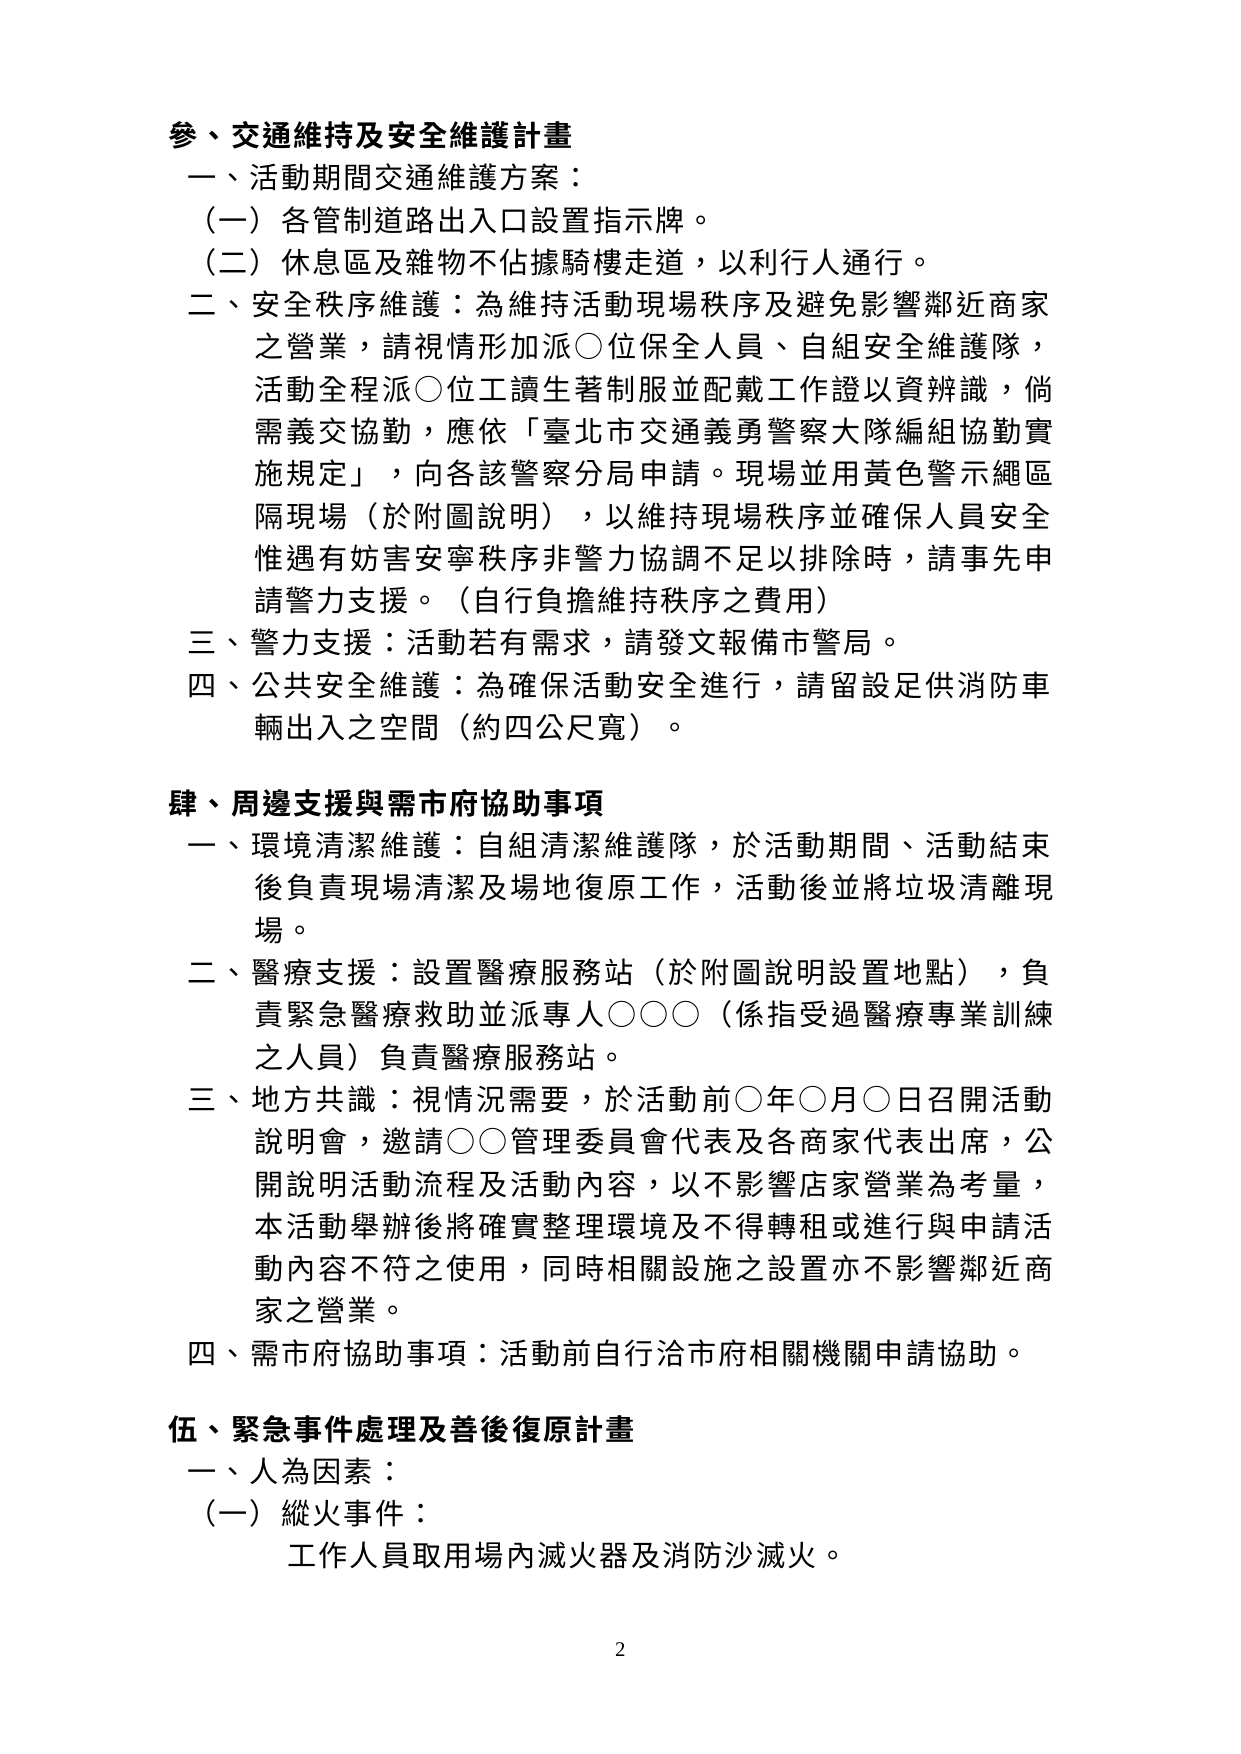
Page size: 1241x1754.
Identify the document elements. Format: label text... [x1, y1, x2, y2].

text （一）各管制道路出入口設置指示牌。 [187, 197, 1053, 239]
text 肆、周邊支援與需市府協助事項 [168, 781, 1053, 823]
text 一、環境清潔維護：自組清潔維護隊，於活動期間、活動結束後負責現場清潔及場地復原工作，活動後並將垃圾清離現場。 [187, 823, 1053, 950]
text （二）休息區及雜物不佔據騎樓走道，以利行人通行。 [187, 239, 1053, 282]
text 四、需市府協助事項：活動前自行洽市府相關機關申請協助。 [187, 1330, 1053, 1373]
text （一）縱火事件： [187, 1491, 1053, 1533]
text 三、警力支援：活動若有需求，請發文報備市警局。 [187, 620, 1053, 662]
text 伍、緊急事件處理及善後復原計畫 [168, 1406, 1053, 1448]
text 一、人為因素： [187, 1448, 1053, 1491]
text 四、公共安全維護：為確保活動安全進行，請留設足供消防車輛出入之空間（約四公尺寬）。 [187, 662, 1053, 747]
text 二、醫療支援：設置醫療服務站（於附圖說明設置地點），負責緊急醫療救助並派專人○○○（係指受過醫療專業訓練之人員）負責醫療服務站。 [187, 950, 1053, 1077]
text 二、安全秩序維護：為維持活動現場秩序及避免影響鄰近商家之營業，請視情形加派○位保全人員、自組安全維護隊，活動全程派○位工讀生著制服並配戴工作證以資辨識，倘需義交協勤，應依「臺北市交通義勇警察大隊編組協勤實施規定」，向各該警察分局申請。現場並用黃色警示繩區隔現場（於附圖說明），以維持現場秩序並確保人員安全，惟遇有妨害安寧秩序非警力協調不足以排除時，請事先申請警力支援。（自行負擔維持秩序之費用） [187, 282, 1053, 620]
text 參、交通維持及安全維護計畫 [168, 113, 1053, 155]
text 三、地方共識：視情況需要，於活動前○年○月○日召開活動說明會，邀請○○管理委員會代表及各商家代表出席，公開說明活動流程及活動內容，以不影響店家營業為考量，本活動舉辦後將確實整理環境及不得轉租或進行與申請活動內容不符之使用，同時相關設施之設置亦不影響鄰近商家之營業。 [187, 1077, 1053, 1330]
text 一、活動期間交通維護方案： [187, 155, 1053, 197]
text 工作人員取用場內滅火器及消防沙滅火。 [187, 1533, 1053, 1575]
